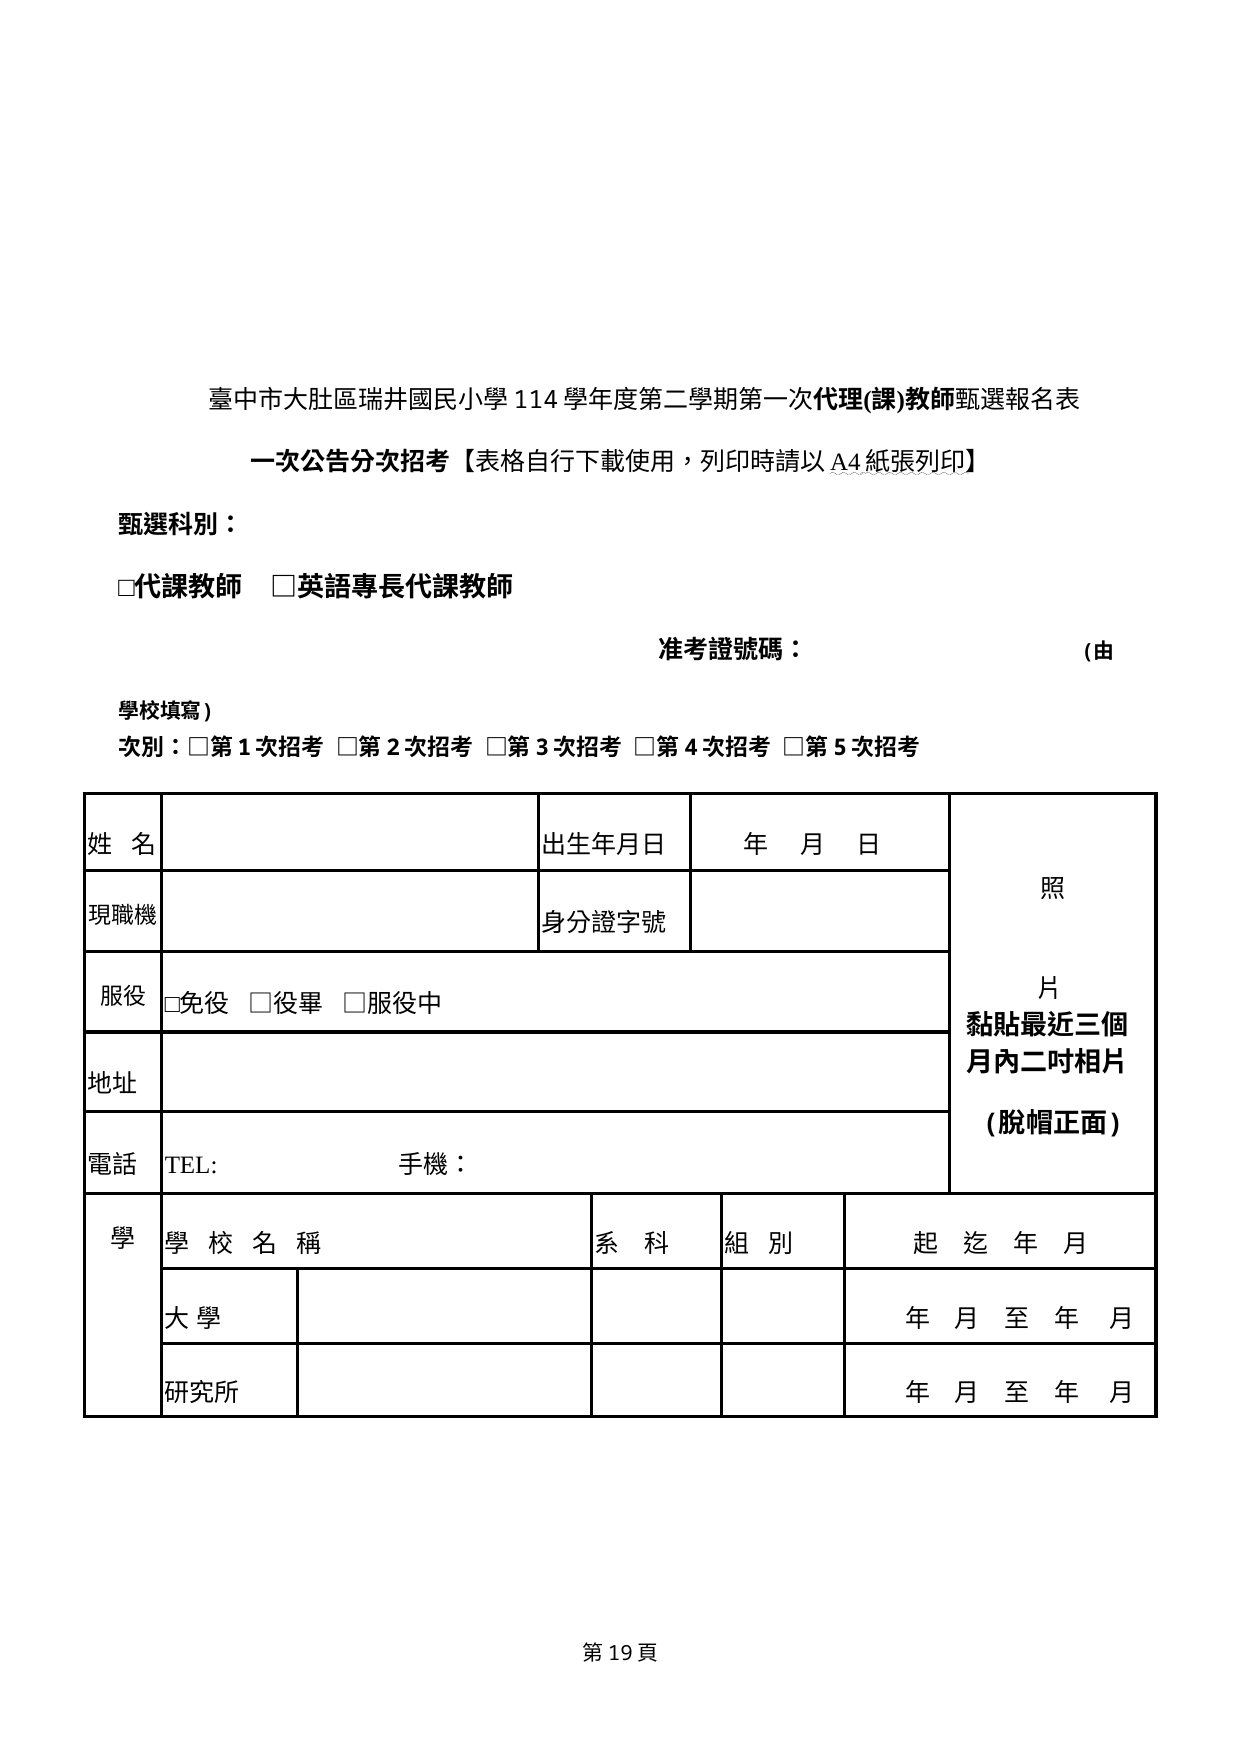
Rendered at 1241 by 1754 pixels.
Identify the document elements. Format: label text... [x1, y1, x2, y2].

table_cell □免役 □役畢 □服役中 [163, 953, 948, 1030]
table_cell 學 校 名 稱 [163, 1195, 590, 1267]
table_cell 年 月 至 年 月 [846, 1270, 1154, 1342]
table_cell 服役 情形 [86, 953, 160, 1030]
table_cell [299, 1345, 590, 1415]
table_cell TEL: 手機： [163, 1113, 948, 1192]
text 臺中市大肚區瑞井國民小學114學年度第二學期第一次代理(課)教師甄選報名表 [118, 356, 1122, 418]
table_cell 學 歷 [86, 1195, 160, 1415]
table_cell 現職機關學校 [86, 872, 160, 949]
table_cell 組 別 [723, 1195, 843, 1267]
table_cell [163, 1034, 948, 1110]
table_cell [593, 1345, 720, 1415]
table_header 出生年月日 [540, 795, 689, 869]
table_cell 大 學 [163, 1270, 296, 1342]
table_cell [163, 872, 537, 949]
table_cell 系 科 [593, 1195, 720, 1267]
table_cell 地址 [86, 1034, 160, 1110]
table_cell [593, 1270, 720, 1342]
table_header 照 片 黏貼最近三個 月內二吋相片 (脫帽正面) [951, 795, 1154, 1192]
table_cell [723, 1345, 843, 1415]
text 甄選科別： [118, 481, 1122, 543]
table_cell [723, 1270, 843, 1342]
text 准考證號碼： (由學校填寫) [118, 606, 1122, 731]
table_cell 年 月 至 年 月 [846, 1345, 1154, 1415]
table_header 年 月 日 [692, 795, 948, 869]
table_header 姓 名 [86, 795, 160, 869]
text 次別：□第1次招考 □第2次招考 □第3次招考 □第4次招考 □第5次招考 [118, 731, 1122, 762]
text 一次公告分次招考【表格自行下載使用，列印時請以A4紙張列印】 [118, 418, 1122, 481]
table_header [163, 795, 537, 869]
text □代課教師 □英語專長代課教師 [118, 543, 1122, 606]
table_cell 研究所 [163, 1345, 296, 1415]
table_cell [299, 1270, 590, 1342]
table_cell 身分證字號 [540, 872, 689, 949]
table_cell 電話 [86, 1113, 160, 1192]
table_cell 起 迄 年 月 [846, 1195, 1154, 1267]
table_cell [692, 872, 948, 949]
